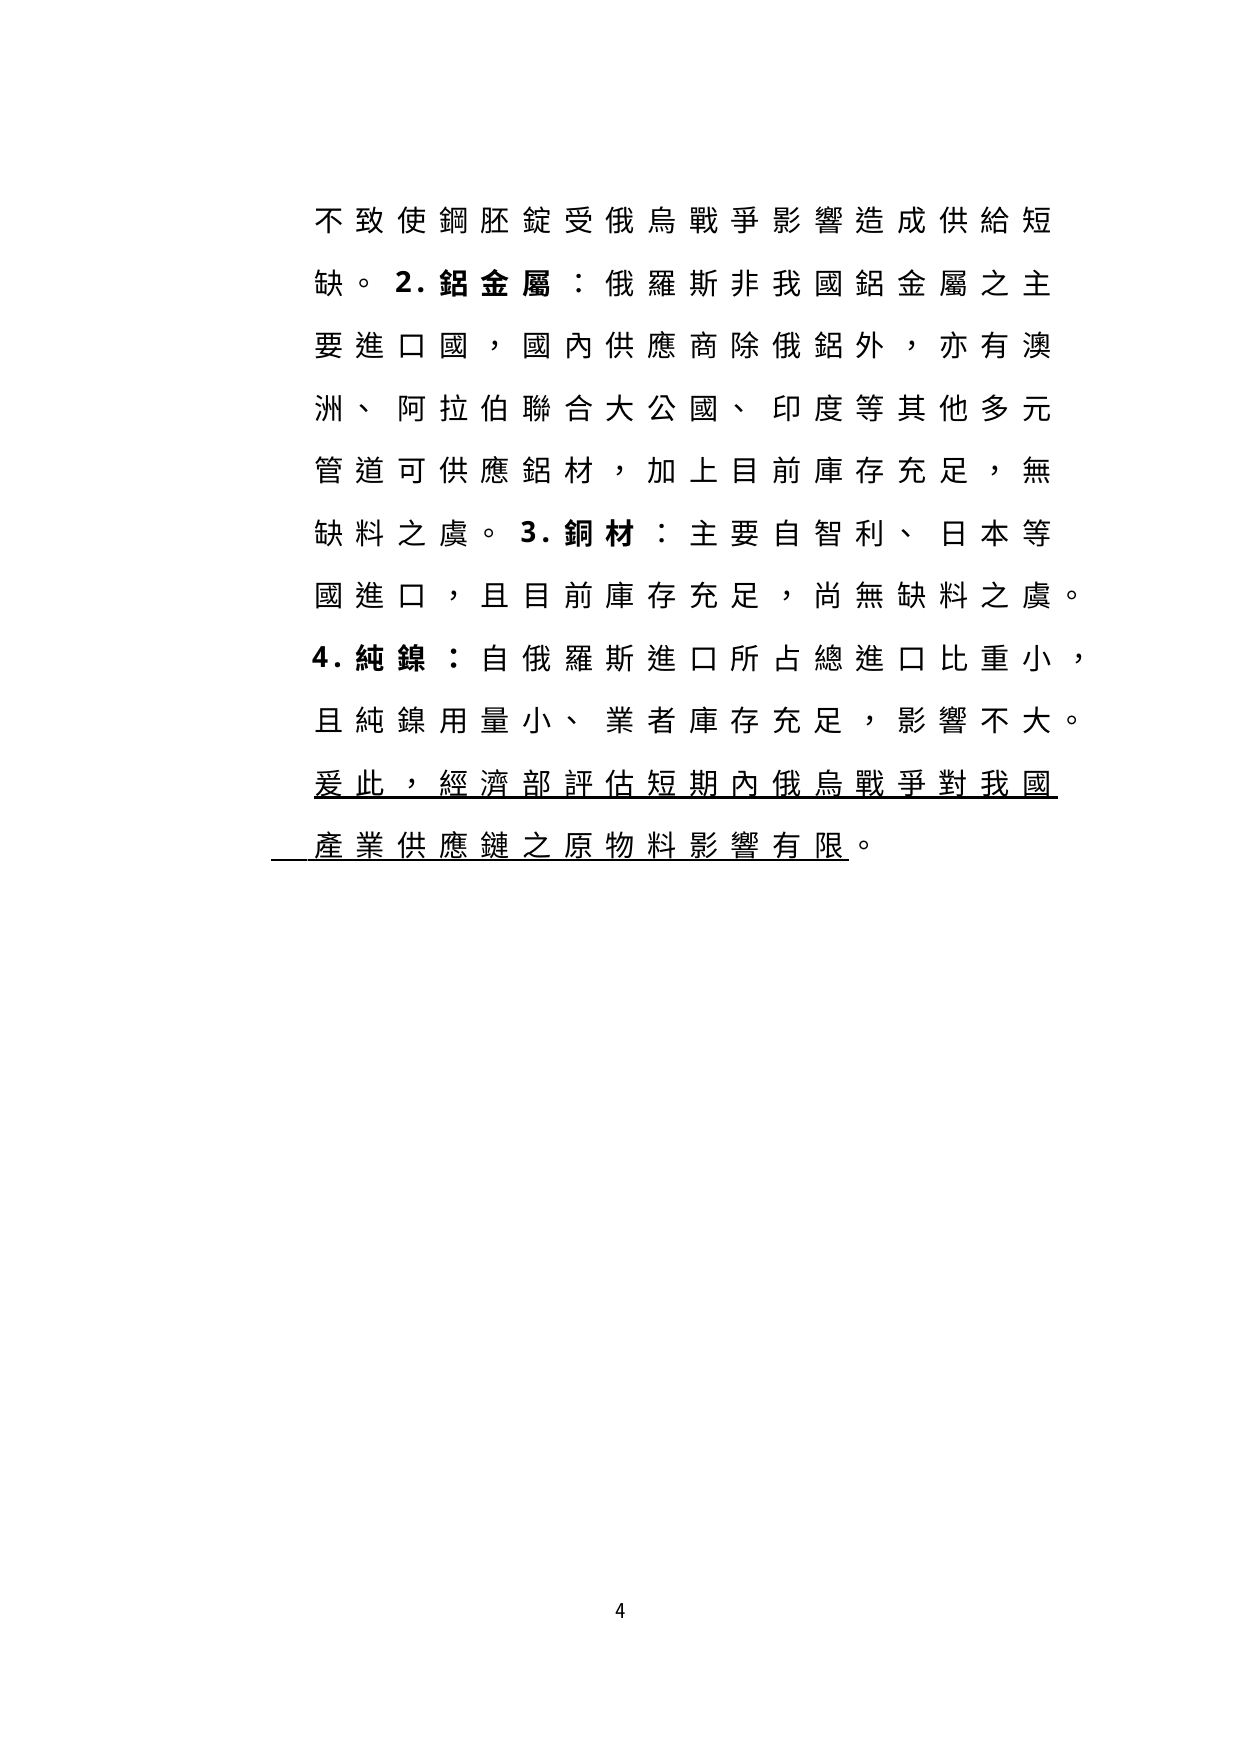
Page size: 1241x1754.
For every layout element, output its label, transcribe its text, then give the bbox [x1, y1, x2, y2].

text 據經濟部資料：1.鋼鐵業：因去年全球鋼胚錠產能利用率約78.4%，可提高產能，不致使鋼胚錠受俄烏戰爭影響造成供給短缺。2.鋁金屬：俄羅斯非我國鋁金屬之主要進口國，國內供應商除俄鋁外，亦有澳洲、阿拉伯聯合大公國、印度等其他多元管道可供應鋁材，加上目前庫存充足，無缺料之虞。3.銅材：主要自智利、日本等國進口，且目前庫存充足，尚無缺料之虞。4.純鎳：自俄羅斯進口所占總進口比重小，且純鎳用量小、業者庫存充足，影響不大。爰此，經濟部評估短期內俄烏戰爭對我國產業供應鏈之原物料影響有限。 [271, 177, 1058, 865]
